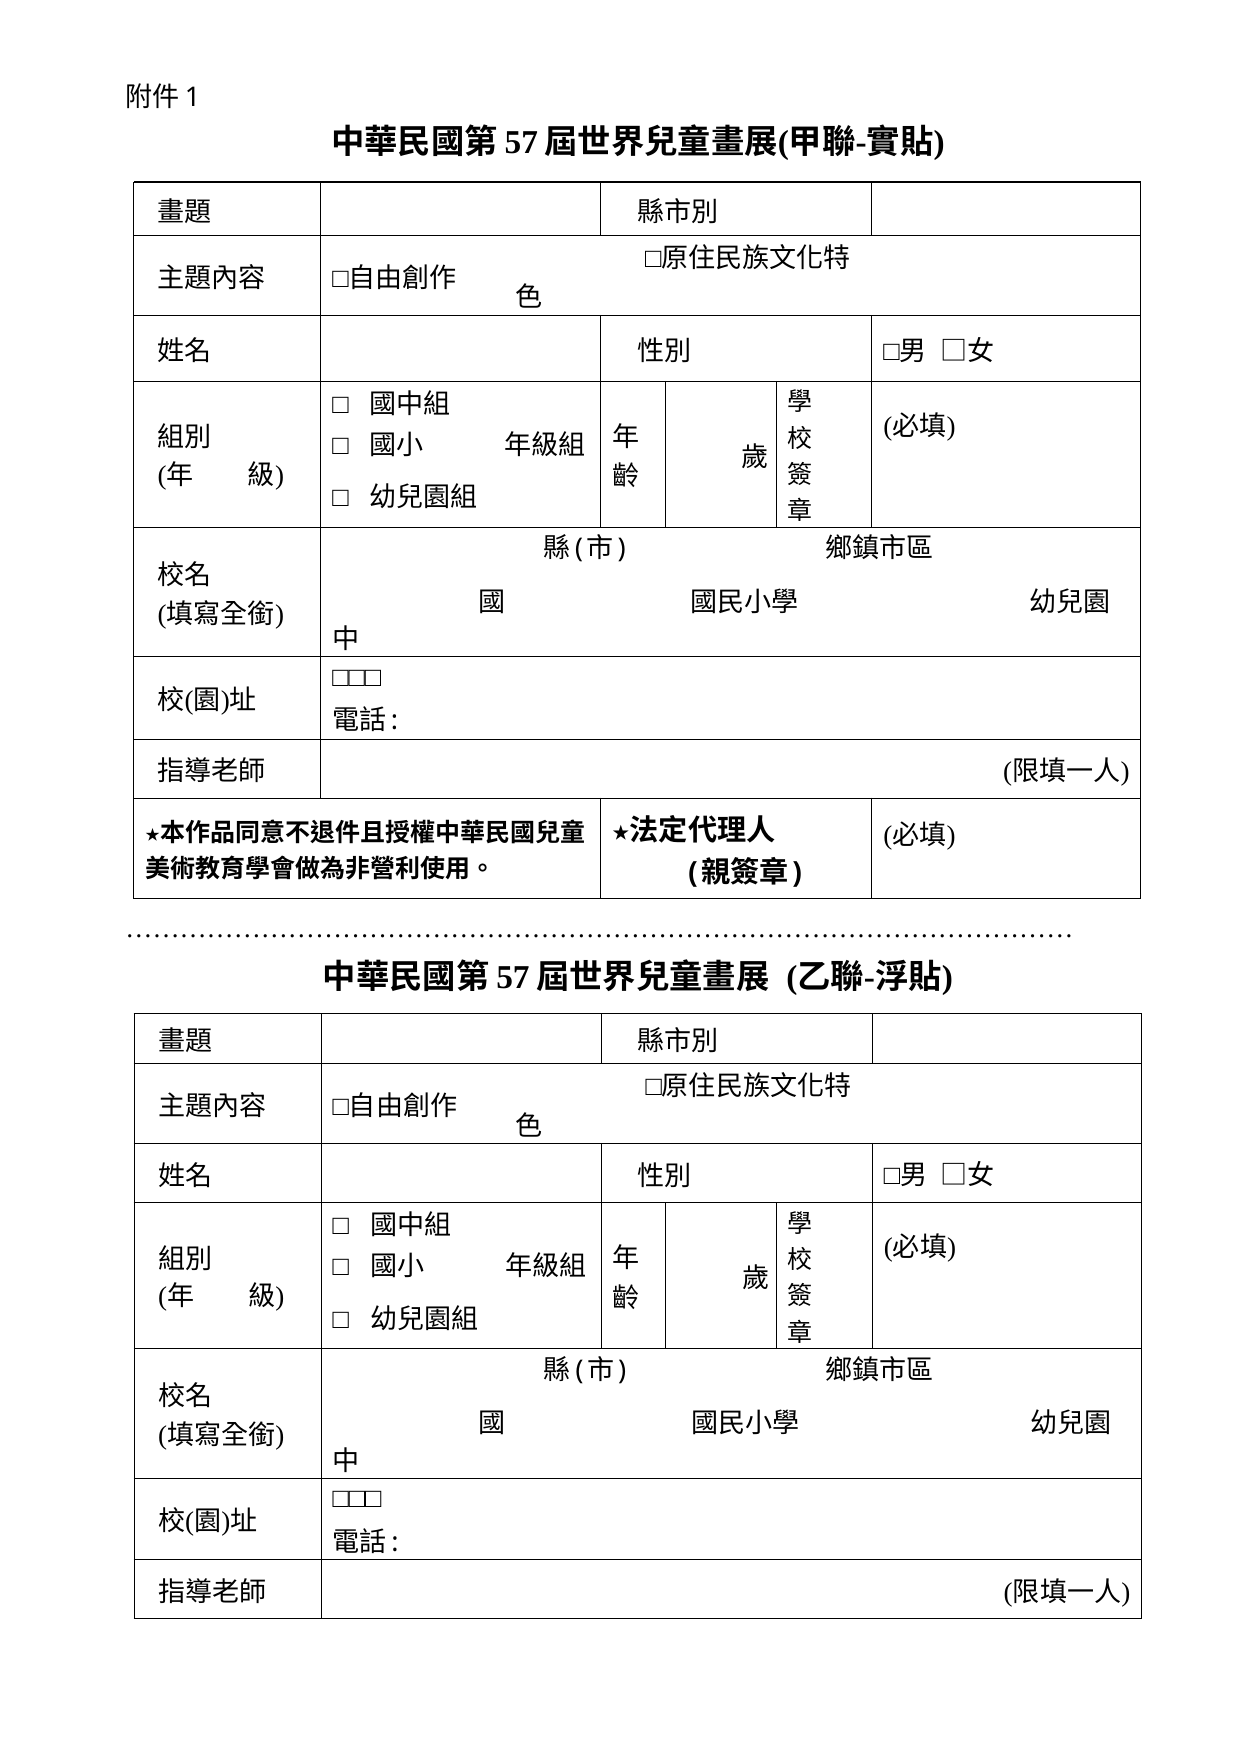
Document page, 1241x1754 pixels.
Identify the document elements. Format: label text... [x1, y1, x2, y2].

table_cell □男 □女 [873, 1144, 1141, 1202]
table_cell 電話: [322, 1519, 1141, 1559]
table_header [321, 183, 600, 235]
table_cell □男 □女 [872, 316, 1140, 381]
table_cell 幼兒園組 [321, 463, 600, 527]
table_cell 縣(市) 鄉鎮市區 [321, 528, 1140, 580]
table_cell 主題內容 [135, 1064, 321, 1143]
table_cell 電話: [321, 697, 1140, 739]
table_cell 歲 [666, 1203, 776, 1348]
table_cell 校名 (填寫全銜) [135, 1349, 321, 1477]
table_cell 國小 年級組 [321, 422, 600, 463]
table_cell ★法定代理人 (親簽章) [601, 799, 871, 898]
table_cell [322, 1144, 601, 1202]
table_cell 幼兒園 [872, 580, 1140, 656]
text 附件1 [125, 75, 1165, 114]
table_cell □□□ [321, 657, 1140, 697]
table_cell 性別 [602, 1144, 872, 1202]
table_cell 指導老師 [134, 740, 320, 798]
table_cell 主題內容 [134, 236, 320, 315]
table_cell □原住民族文化特色 [504, 1064, 880, 1143]
table_cell 幼兒園 [873, 1401, 1141, 1477]
table_cell 國民小學 [533, 580, 872, 656]
table_cell 年齡 [601, 382, 665, 527]
table_cell (必填) [872, 382, 1140, 527]
table_cell [322, 1014, 601, 1063]
table_cell 國中組 [322, 1203, 601, 1243]
table_cell ★本作品同意不退件且授權中華民國兒童美術教育學會做為非營利使用。 [134, 799, 600, 898]
table_cell [880, 1064, 1141, 1143]
table_header 中華民國第57屆世界兒童畫展 (乙聯-浮貼) [134, 955, 1141, 1013]
table_cell 校(園)址 [135, 1479, 321, 1559]
table_cell 國民小學 [533, 1401, 872, 1477]
table_cell [321, 316, 600, 381]
table_cell 縣市別 [602, 1014, 872, 1063]
table_header [872, 183, 1140, 235]
table_cell 姓名 [134, 316, 320, 381]
table_cell 國中 [322, 1401, 533, 1477]
table_cell 校(園)址 [134, 657, 320, 739]
table_cell 校名 (填寫全銜) [134, 528, 320, 656]
table_cell 國中組 [321, 382, 600, 422]
table_cell 國中 [321, 580, 533, 656]
table_cell 縣(市) 鄉鎮市區 [322, 1349, 1141, 1401]
table_cell [873, 1014, 1141, 1063]
table_cell 學 校簽 章 [777, 1203, 872, 1348]
table_cell 國小 年級組 [322, 1243, 601, 1284]
table_cell 指導老師 [135, 1560, 321, 1618]
table_cell 學 校簽 章 [777, 382, 871, 527]
table_cell 組別 (年 級) [135, 1203, 321, 1348]
table_cell [880, 236, 1140, 315]
table_header 中華民國第57屆世界兒童畫展(甲聯-實貼) [134, 114, 1141, 181]
table_cell 畫題 [135, 1014, 321, 1063]
table_cell 年齡 [602, 1203, 665, 1348]
table_cell 姓名 [135, 1144, 321, 1202]
table_cell 歲 [666, 382, 776, 527]
table_cell □原住民族文化特色 [504, 236, 880, 315]
table_cell □自由創作 [322, 1064, 504, 1143]
table_header 畫題 [134, 183, 320, 235]
table_cell (必填) [872, 799, 1140, 898]
table_cell 性別 [601, 316, 871, 381]
table_cell (必填) [873, 1203, 1141, 1348]
table_cell □□□ [322, 1479, 1141, 1519]
table_header 縣市別 [601, 183, 871, 235]
table_cell 幼兒園組 [322, 1285, 601, 1348]
table_cell (限填一人) [322, 1560, 1141, 1618]
table_cell □自由創作 [321, 236, 503, 315]
table_cell (限填一人) [321, 740, 1140, 798]
table_cell 組別 (年 級) [134, 382, 320, 527]
text …………………………………………………………………………………………… [125, 912, 1165, 943]
